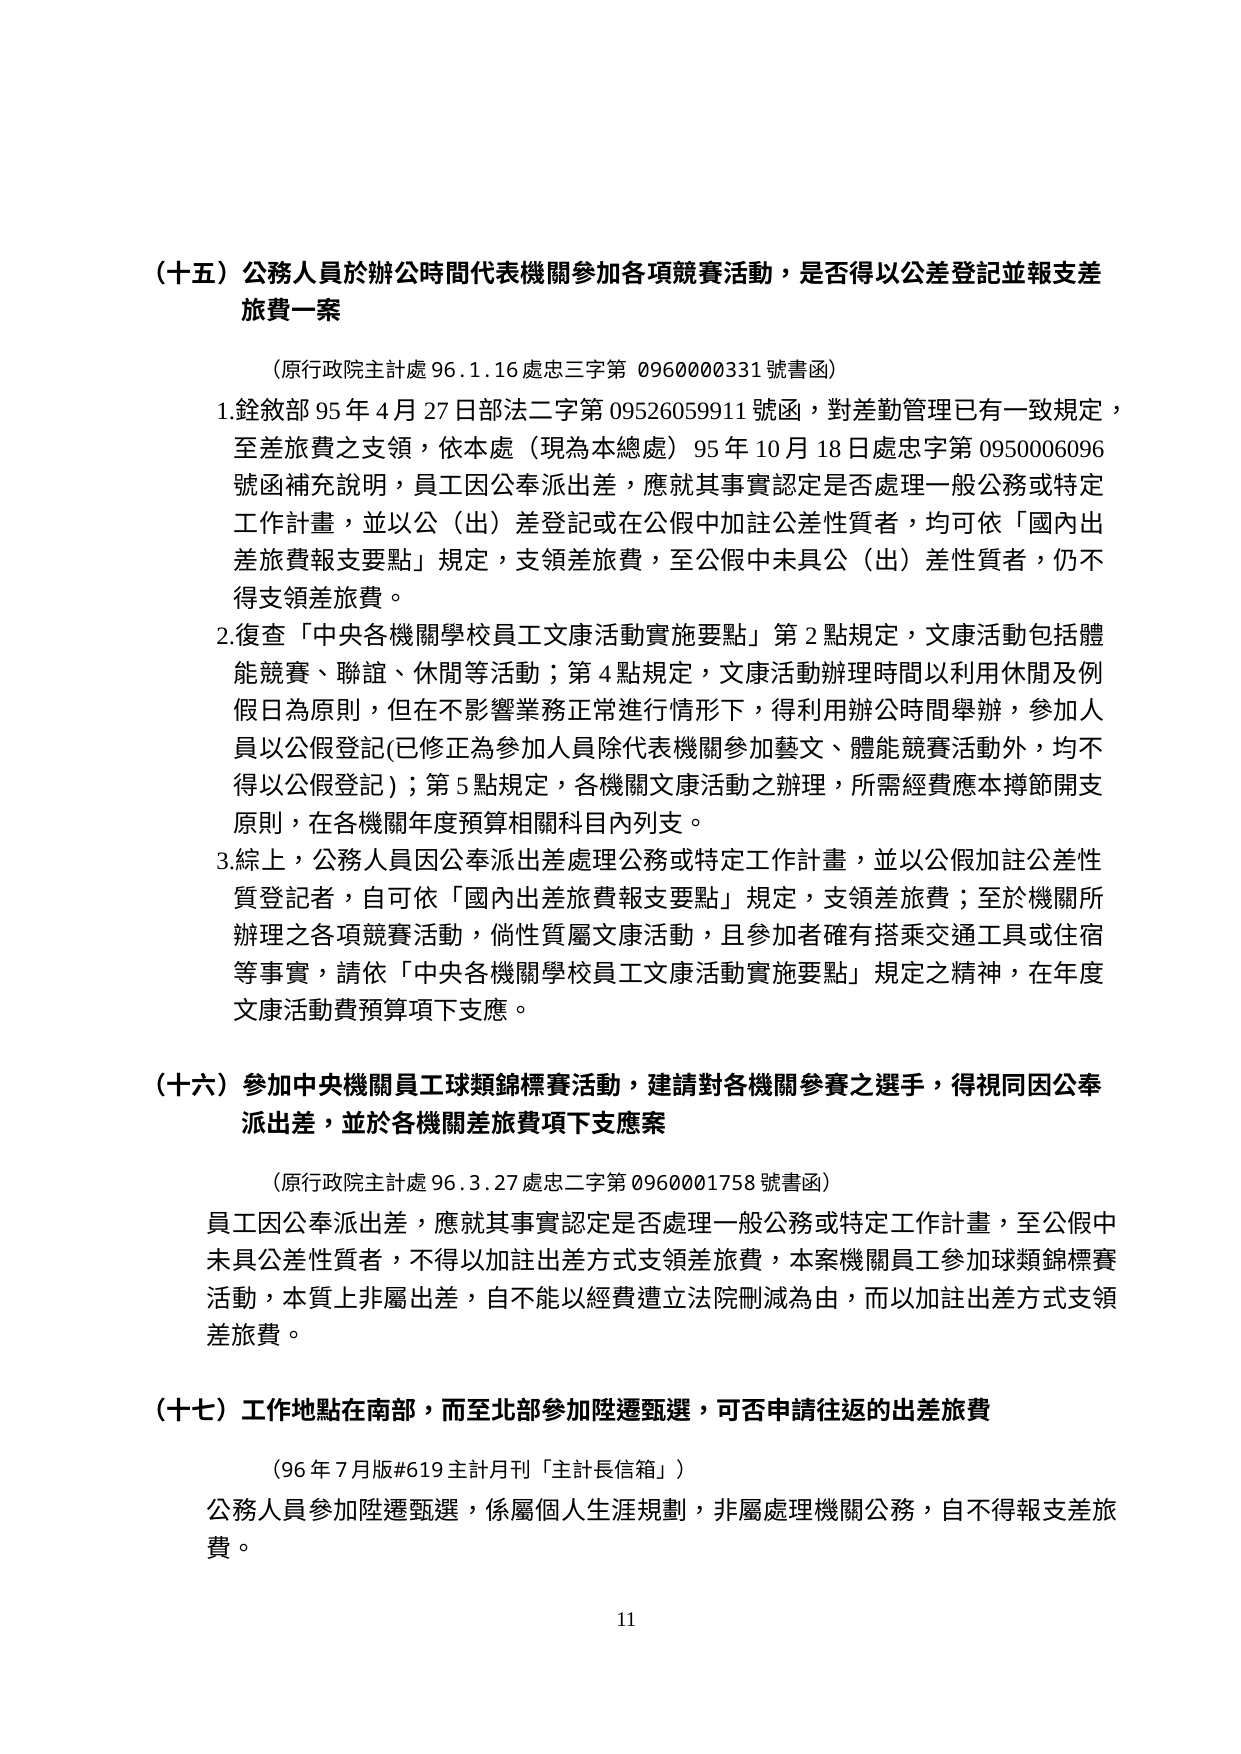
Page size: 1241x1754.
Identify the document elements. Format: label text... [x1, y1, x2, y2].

text 3.綜上，公務人員因公奉派出差處理公務或特定工作計畫，並以公假加註公差性質登記者，自可依「國內出差旅費報支要點」規定，支領差旅費；至於機關所辦理之各項競賽活動，倘性質屬文康活動，且參加者確有搭乘交通工具或住宿等事實，請依「中央各機關學校員工文康活動實施要點」規定之精神，在年度文康活動費預算項下支應。 [216, 839, 1104, 1027]
text 公務人員參加陞遷甄選，係屬個人生涯規劃，非屬處理機關公務，自不得報支差旅費。 [207, 1489, 1120, 1564]
text （十六）參加中央機關員工球類錦標賽活動，建請對各機關參賽之選手，得視同因公奉派出差，並於各機關差旅費項下支應案 [141, 1064, 1104, 1139]
text 1.銓敘部95年4月27日部法二字第09526059911號函，對差勤管理已有一致規定，至差旅費之支領，依本處（現為本總處）95年10月18日處忠字第0950006096號函補充說明，員工因公奉派出差，應就其事實認定是否處理一般公務或特定工作計畫，並以公（出）差登記或在公假中加註公差性質者，均可依「國內出差旅費報支要點」規定，支領差旅費，至公假中未具公（出）差性質者，仍不得支領差旅費。 [216, 389, 1104, 614]
text （96年7月版#619主計月刊「主計長信箱」） [260, 1427, 1104, 1489]
text （十五）公務人員於辦公時間代表機關參加各項競賽活動，是否得以公差登記並報支差旅費一案 [141, 252, 1104, 327]
text （原行政院主計處96.3.27處忠二字第0960001758號書函） [260, 1139, 1104, 1202]
text （十七）工作地點在南部，而至北部參加陞遷甄選，可否申請往返的出差旅費 [141, 1389, 1104, 1427]
text （原行政院主計處96.1.16處忠三字第 0960000331號書函） [260, 327, 1104, 389]
text 2.復查「中央各機關學校員工文康活動實施要點」第2點規定，文康活動包括體能競賽、聯誼、休閒等活動；第4點規定，文康活動辦理時間以利用休閒及例假日為原則，但在不影響業務正常進行情形下，得利用辦公時間舉辦，參加人員以公假登記(已修正為參加人員除代表機關參加藝文、體能競賽活動外，均不得以公假登記)；第5點規定，各機關文康活動之辦理，所需經費應本撙節開支原則，在各機關年度預算相關科目內列支。 [216, 614, 1104, 839]
text 員工因公奉派出差，應就其事實認定是否處理一般公務或特定工作計畫，至公假中未具公差性質者，不得以加註出差方式支領差旅費，本案機關員工參加球類錦標賽活動，本質上非屬出差，自不能以經費遭立法院刪減為由，而以加註出差方式支領差旅費。 [207, 1202, 1120, 1352]
